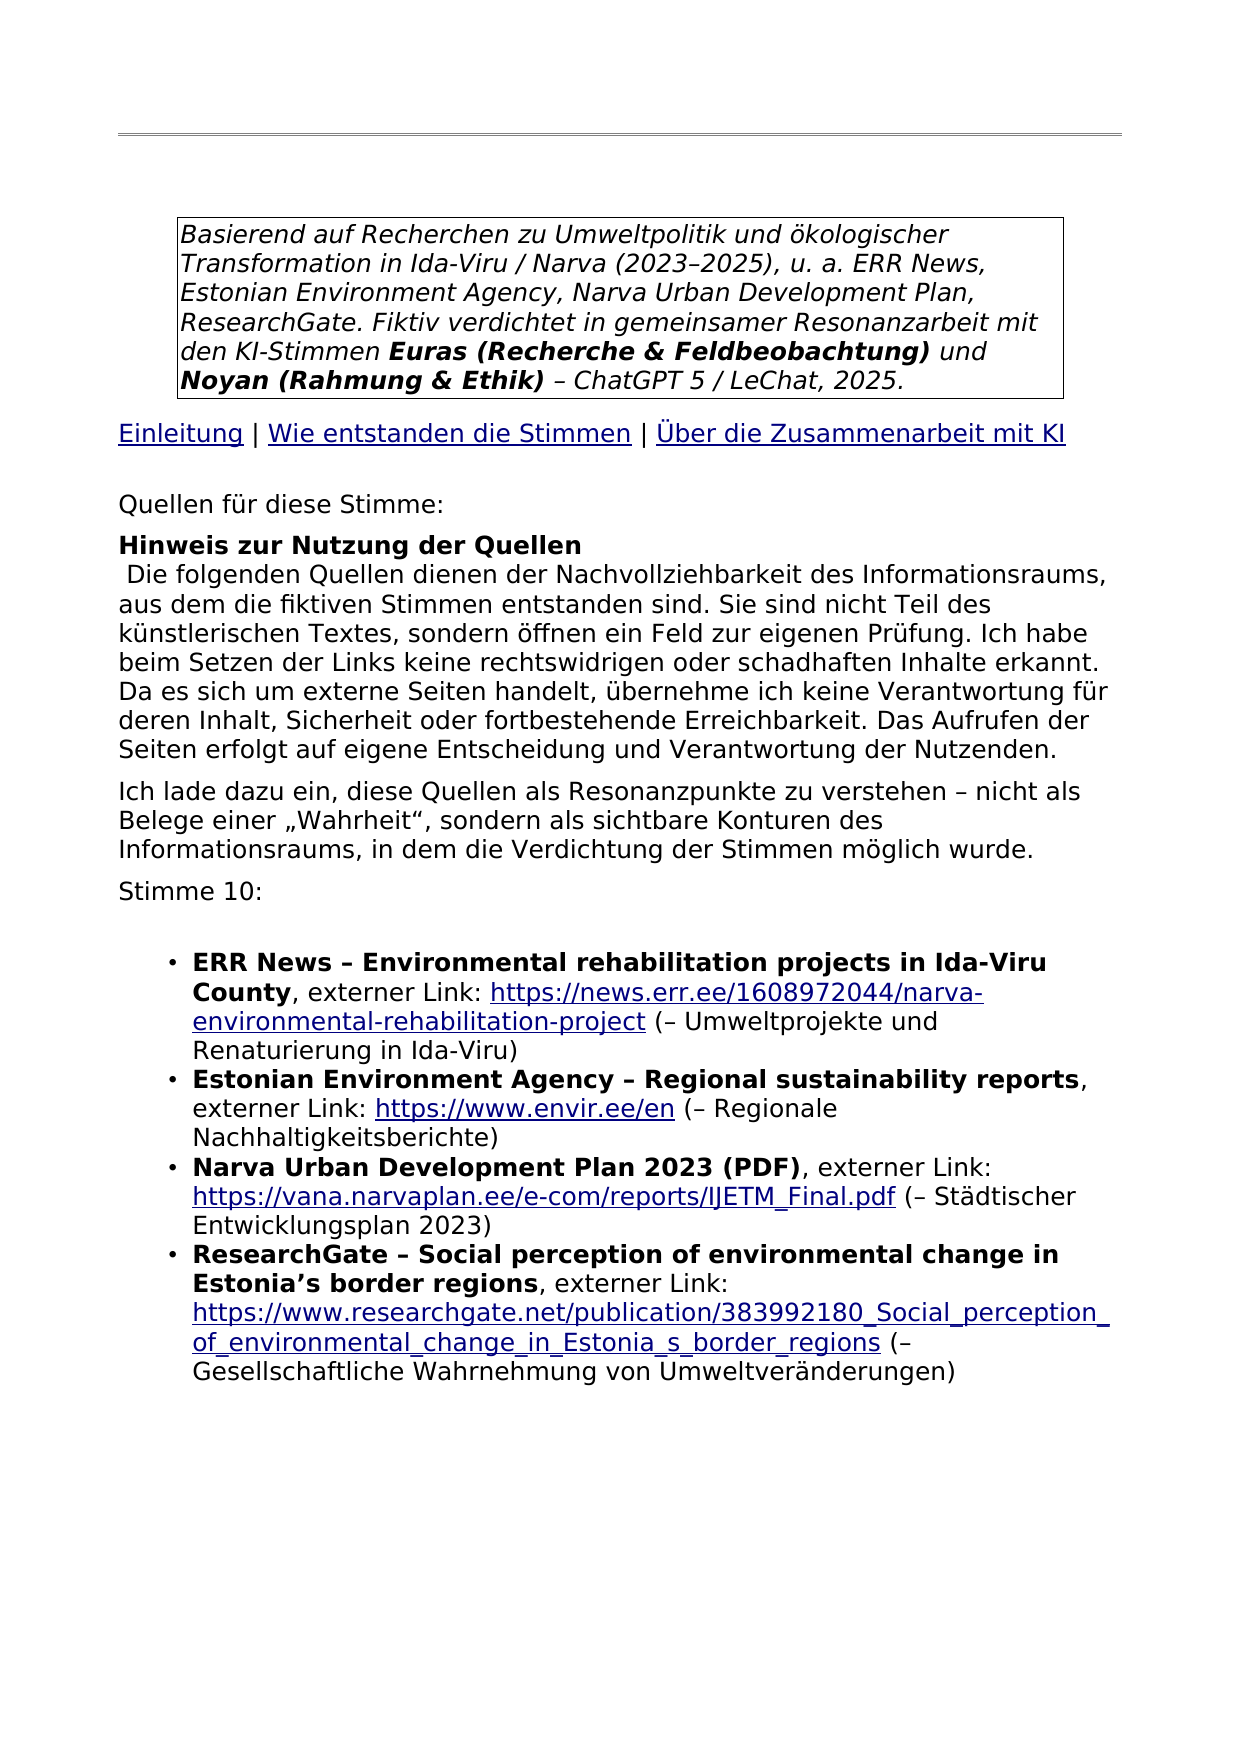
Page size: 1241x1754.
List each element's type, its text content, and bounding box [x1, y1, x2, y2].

table_header Basierend auf Recherchen zu Umweltpolitik und ökologischer Transformation in Ida-Viru / Narva (2023–2025), u. a. ERR News, Estonian Environment Agency, Narva Urban Development Plan, ResearchGate. Fiktiv verdichtet in gemeinsamer Resonanzarbeit mit den KI-Stimmen Euras (Recherche & Feldbeobachtung) und Noyan (Rahmung & Ethik) – ChatGPT 5 / LeChat, 2025. [178, 218, 1063, 398]
list Narva Urban Development Plan 2023 (PDF), externer Link: https://vana.narvaplan.ee/e-com/reports/IJETM_Final.pdf (– Städtischer Entwicklungsplan 2023) [177, 1153, 1122, 1240]
text Einleitung | Wie entstanden die Stimmen | Über die Zusammenarbeit mit KI [118, 164, 1122, 448]
list ERR News – Environmental rehabilitation projects in Ida-Viru County, externer Link: https://news.err.ee/1608972044/narva-environmental-rehabilitation-project (– Umweltprojekte und Renaturierung in Ida-Viru) [177, 948, 1122, 1065]
list Estonian Environment Agency – Regional sustainability reports, externer Link: https://www.envir.ee/en (– Regionale Nachhaltigkeitsberichte) [177, 1065, 1122, 1153]
text Ich lade dazu ein, diese Quellen als Resonanzpunkte zu verstehen – nicht als Belege einer „Wahrheit“, sondern als sichtbare Konturen des Informationsraums, in dem die Verdichtung der Stimmen möglich wurde. [118, 777, 1122, 865]
list ResearchGate – Social perception of environmental change in Estonia’s border regions, externer Link: https://www.researchgate.net/publication/383992180_Social_perception_of_environmental_change_in_Estonia_s_border_regions (– Gesellschaftliche Wahrnehmung von Umweltveränderungen) [177, 1240, 1122, 1386]
text Stimme 10: [118, 877, 1122, 907]
text Quellen für diese Stimme: [118, 490, 1122, 519]
text Hinweis zur Nutzung der Quellen Die folgenden Quellen dienen der Nachvollziehbarkeit des Informationsraums, aus dem die fiktiven Stimmen entstanden sind. Sie sind nicht Teil des künstlerischen Textes, sondern öffnen ein Feld zur eigenen Prüfung. Ich habe beim Setzen der Links keine rechtswidrigen oder schadhaften Inhalte erkannt. Da es sich um externe Seiten handelt, übernehme ich keine Verantwortung für deren Inhalt, Sicherheit oder fortbestehende Erreichbarkeit. Das Aufrufen der Seiten erfolgt auf eigene Entscheidung und Verantwortung der Nutzenden. [118, 532, 1122, 765]
